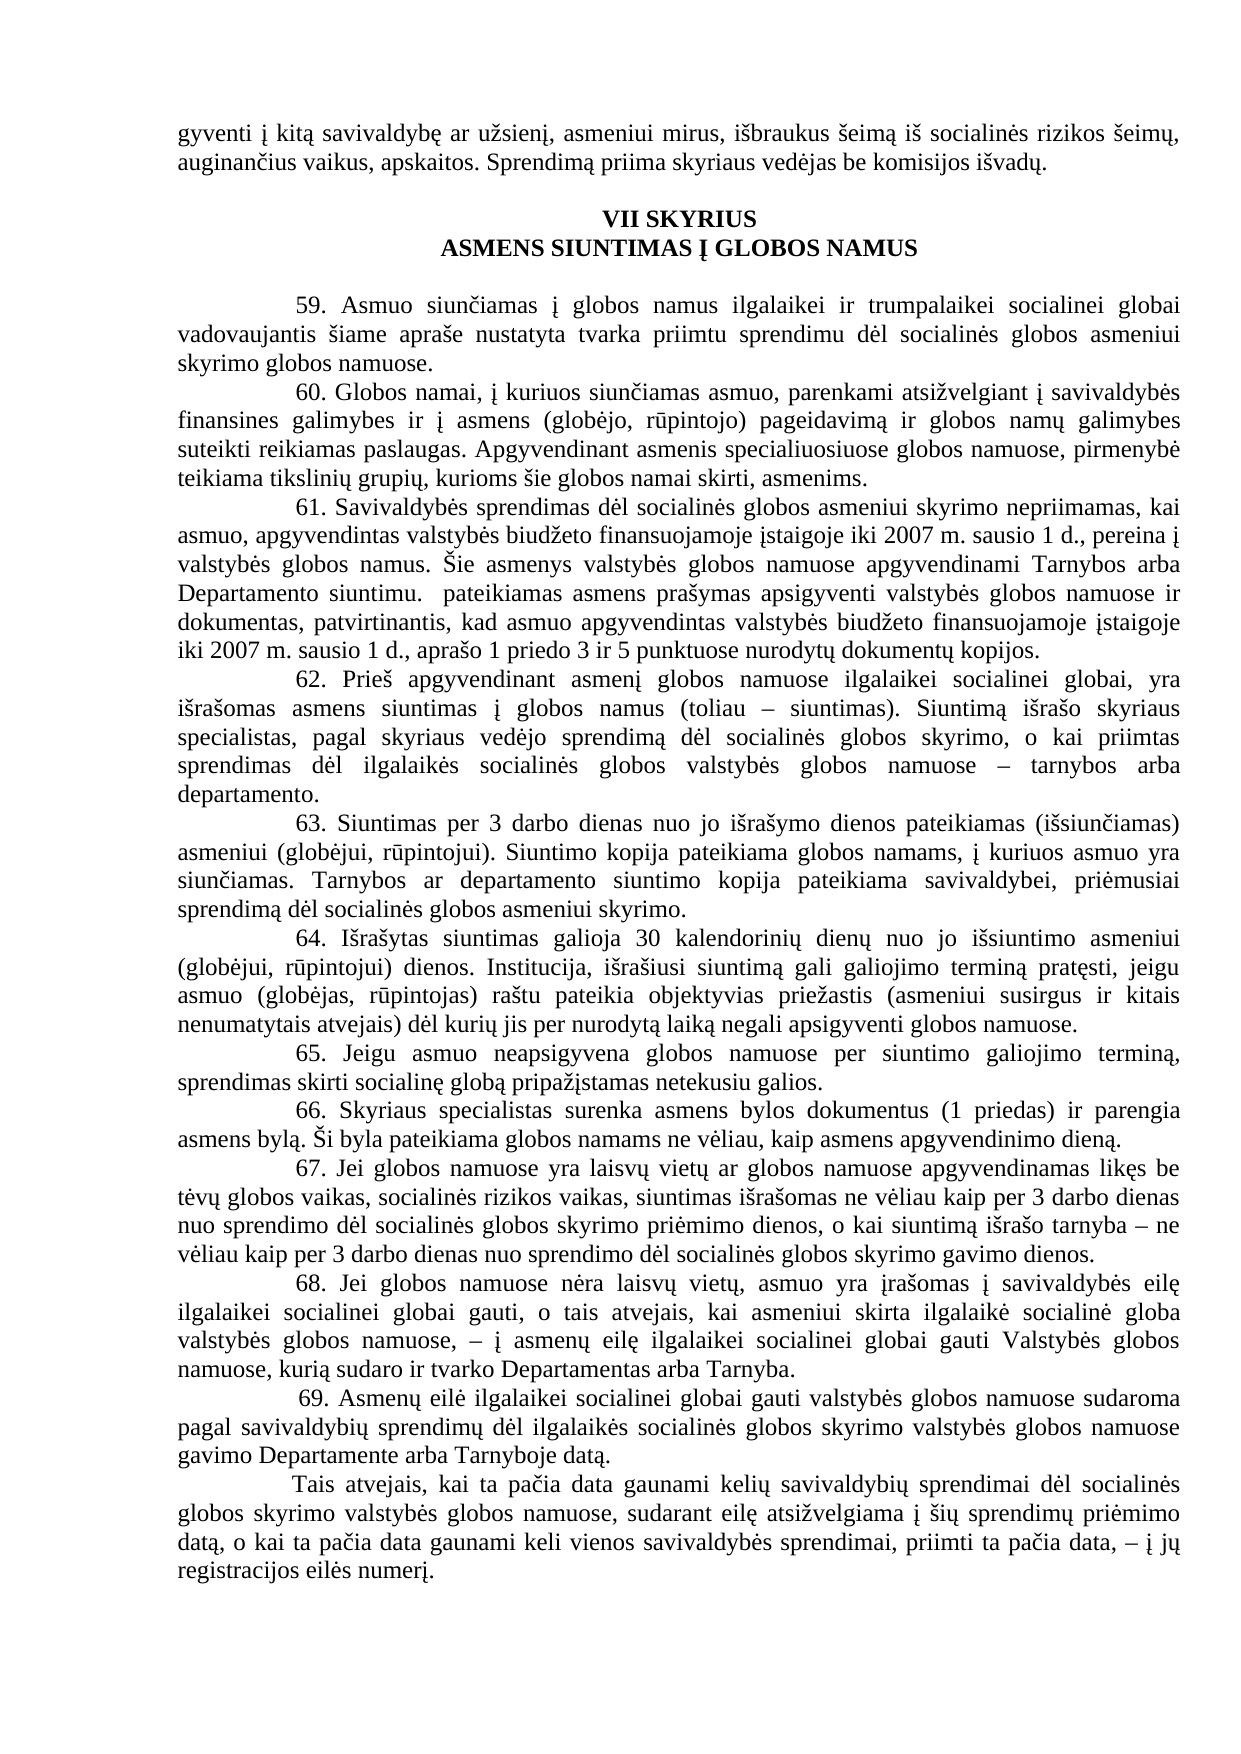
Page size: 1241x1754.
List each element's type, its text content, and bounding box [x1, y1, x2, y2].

text 69. Asmenų eilė ilgalaikei socialinei globai gauti valstybės globos namuose sudaroma pagal savivaldybių sprendimų dėl ilgalaikės socialinės globos skyrimo valstybės globos namuose gavimo Departamente arba Tarnyboje datą. [177, 1383, 1181, 1469]
text 68. Jei globos namuose nėra laisvų vietų, asmuo yra įrašomas į savivaldybės eilę ilgalaikei socialinei globai gauti, o tais atvejais, kai asmeniui skirta ilgalaikė socialinė globa valstybės globos namuose, – į asmenų eilę ilgalaikei socialinei globai gauti Valstybės globos namuose, kurią sudaro ir tvarko Departamentas arba Tarnyba. [177, 1268, 1181, 1383]
text 67. Jei globos namuose yra laisvų vietų ar globos namuose apgyvendinamas likęs be tėvų globos vaikas, socialinės rizikos vaikas, siuntimas išrašomas ne vėliau kaip per 3 darbo dienas nuo sprendimo dėl socialinės globos skyrimo priėmimo dienos, o kai siuntimą išrašo tarnyba – ne vėliau kaip per 3 darbo dienas nuo sprendimo dėl socialinės globos skyrimo gavimo dienos. [177, 1153, 1181, 1268]
text 64. Išrašytas siuntimas galioja 30 kalendorinių dienų nuo jo išsiuntimo asmeniui (globėjui, rūpintojui) dienos. Institucija, išrašiusi siuntimą gali galiojimo terminą pratęsti, jeigu asmuo (globėjas, rūpintojas) raštu pateikia objektyvias priežastis (asmeniui susirgus ir kitais nenumatytais atvejais) dėl kurių jis per nurodytą laiką negali apsigyventi globos namuose. [177, 923, 1181, 1038]
text 63. Siuntimas per 3 darbo dienas nuo jo išrašymo dienos pateikiamas (išsiunčiamas) asmeniui (globėjui, rūpintojui). Siuntimo kopija pateikiama globos namams, į kuriuos asmuo yra siunčiamas. Tarnybos ar departamento siuntimo kopija pateikiama savivaldybei, priėmusiai sprendimą dėl socialinės globos asmeniui skyrimo. [177, 808, 1181, 923]
text Tais atvejais, kai ta pačia data gaunami kelių savivaldybių sprendimai dėl socialinės globos skyrimo valstybės globos namuose, sudarant eilę atsižvelgiama į šių sprendimų priėmimo datą, o kai ta pačia data gaunami keli vienos savivaldybės sprendimai, priimti ta pačia data, – į jų registracijos eilės numerį. [177, 1469, 1181, 1584]
text gyventi į kitą savivaldybę ar užsienį, asmeniui mirus, išbraukus šeimą iš socialinės rizikos šeimų, auginančius vaikus, apskaitos. Sprendimą priima skyriaus vedėjas be komisijos išvadų. [177, 118, 1181, 176]
text 60. Globos namai, į kuriuos siunčiamas asmuo, parenkami atsižvelgiant į savivaldybės finansines galimybes ir į asmens (globėjo, rūpintojo) pageidavimą ir globos namų galimybes suteikti reikiamas paslaugas. Apgyvendinant asmenis specialiuosiuose globos namuose, pirmenybė teikiama tikslinių grupių, kurioms šie globos namai skirti, asmenims. [177, 377, 1181, 492]
text ASMENS SIUNTIMAS Į GLOBOS NAMUS [177, 233, 1181, 262]
text 66. Skyriaus specialistas surenka asmens bylos dokumentus (1 priedas) ir parengia asmens bylą. Ši byla pateikiama globos namams ne vėliau, kaip asmens apgyvendinimo dieną. [177, 1096, 1181, 1153]
text 62. Prieš apgyvendinant asmenį globos namuose ilgalaikei socialinei globai, yra išrašomas asmens siuntimas į globos namus (toliau – siuntimas). Siuntimą išrašo skyriaus specialistas, pagal skyriaus vedėjo sprendimą dėl socialinės globos skyrimo, o kai priimtas sprendimas dėl ilgalaikės socialinės globos valstybės globos namuose – tarnybos arba departamento. [177, 664, 1181, 808]
text 59. Asmuo siunčiamas į globos namus ilgalaikei ir trumpalaikei socialinei globai vadovaujantis šiame apraše nustatyta tvarka priimtu sprendimu dėl socialinės globos asmeniui skyrimo globos namuose. [177, 291, 1181, 377]
text 65. Jeigu asmuo neapsigyvena globos namuose per siuntimo galiojimo terminą, sprendimas skirti socialinę globą pripažįstamas netekusiu galios. [177, 1038, 1181, 1096]
text VII SKYRIUS [177, 204, 1181, 233]
text 61. Savivaldybės sprendimas dėl socialinės globos asmeniui skyrimo nepriimamas, kai asmuo, apgyvendintas valstybės biudžeto finansuojamoje įstaigoje iki 2007 m. sausio 1 d., pereina į valstybės globos namus. Šie asmenys valstybės globos namuose apgyvendinami Tarnybos arba Departamento siuntimu. pateikiamas asmens prašymas apsigyventi valstybės globos namuose ir dokumentas, patvirtinantis, kad asmuo apgyvendintas valstybės biudžeto finansuojamoje įstaigoje iki 2007 m. sausio 1 d., aprašo 1 priedo 3 ir 5 punktuose nurodytų dokumentų kopijos. [177, 492, 1181, 664]
